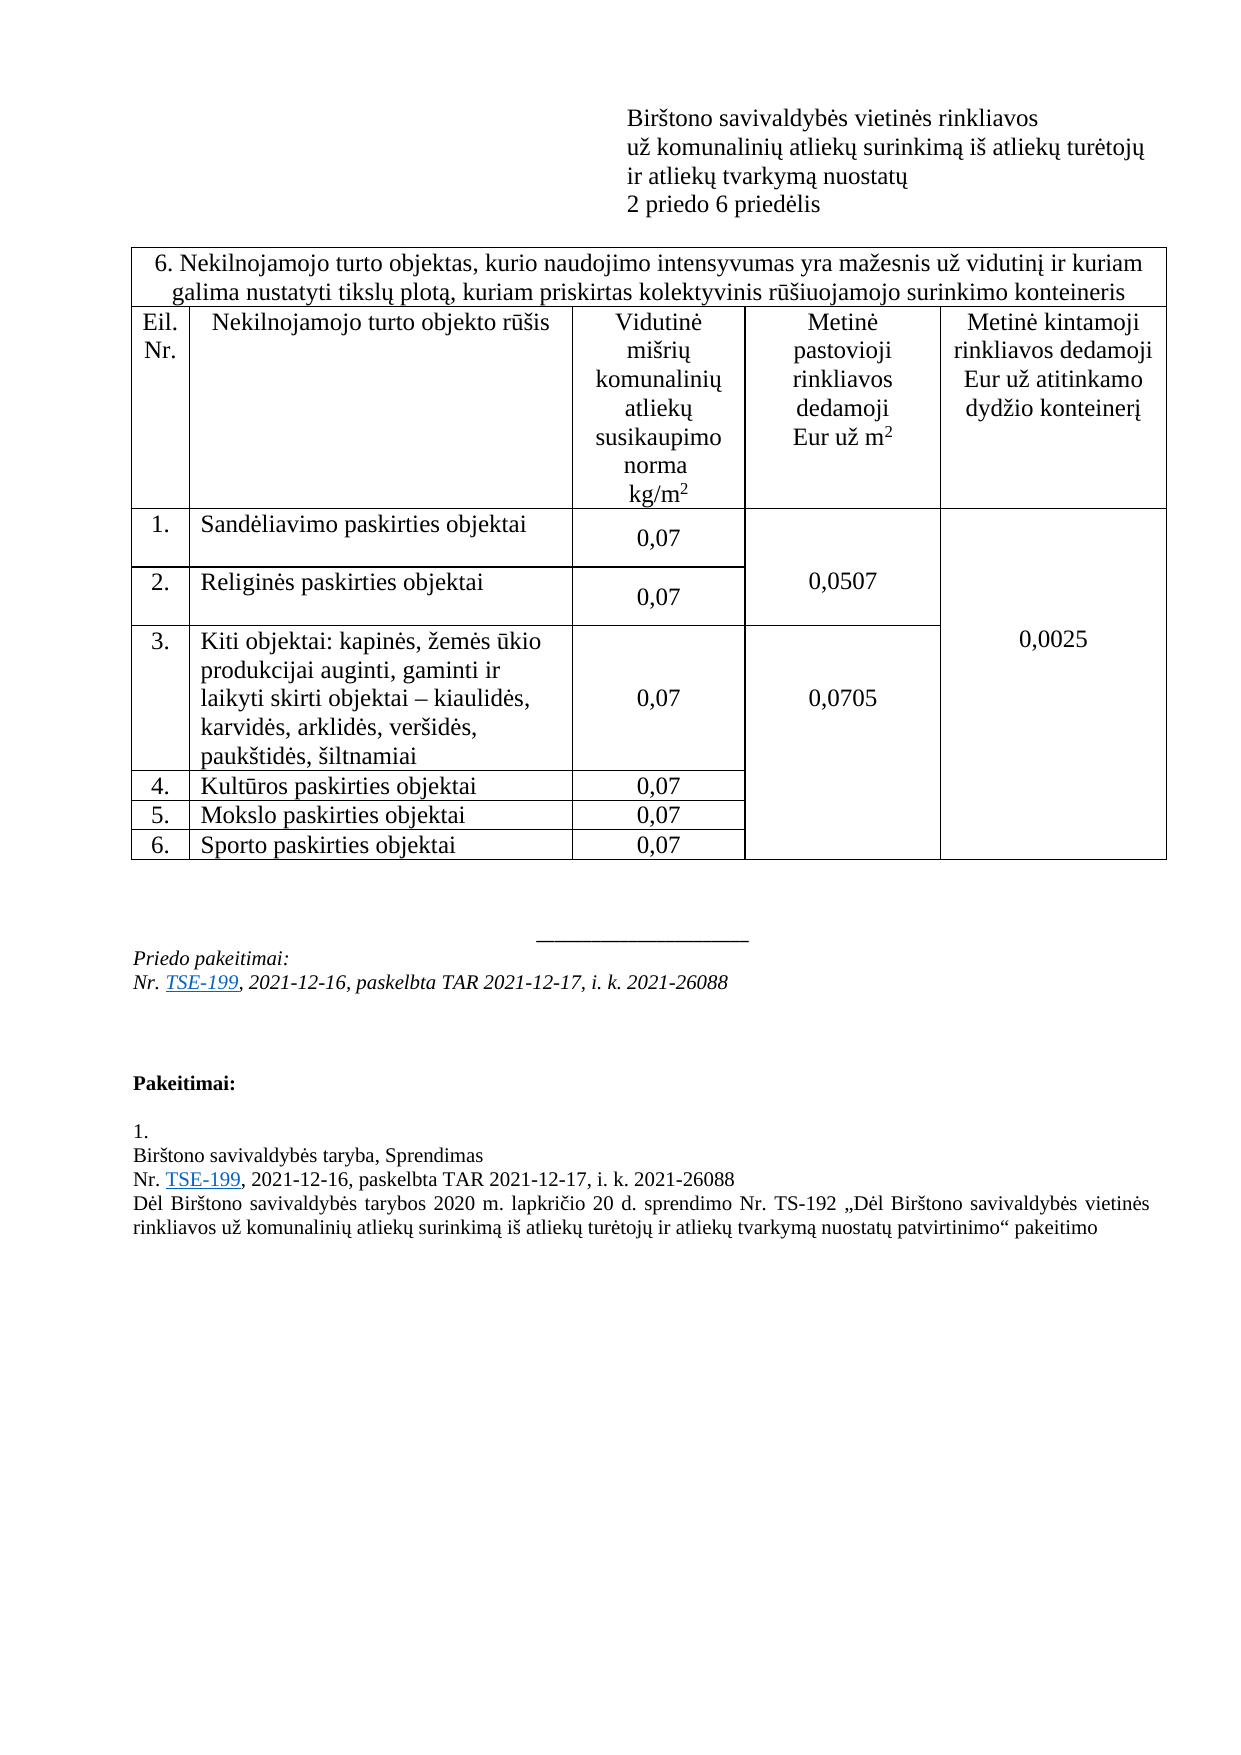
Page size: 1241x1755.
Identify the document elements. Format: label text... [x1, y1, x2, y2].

table_cell Metinė kintamoji rinkliavos dedamoji Eur už atitinkamo dydžio konteinerį [941, 307, 1166, 508]
text Dėl Birštono savivaldybės tarybos 2020 m. lapkričio 20 d. sprendimo Nr. TS-192 „Dėl Birštono savivaldybės vietinės rinkliavos už komunalinių atliekų surinkimą iš atliekų turėtojų ir atliekų tvarkymą nuostatų patvirtinimo“ pakeitimo [133, 1191, 1152, 1239]
table_cell 0,0025 [941, 509, 1166, 859]
table_cell 4. [132, 771, 189, 799]
table_cell 3. [132, 626, 189, 770]
table_cell Sandėliavimo paskirties objektai [190, 509, 572, 566]
table_cell Metinė pastovioji rinkliavos dedamoji Eur už m2 [746, 307, 940, 508]
table_cell Religinės paskirties objektai [190, 568, 572, 625]
table_cell 0,07 [573, 568, 744, 625]
table_cell Nekilnojamojo turto objekto rūšis [190, 307, 572, 508]
table_cell 0,07 [573, 771, 744, 799]
text ir atliekų tvarkymą nuostatų [620, 161, 1152, 189]
table_cell 0,07 [573, 626, 744, 770]
text _______________________ [133, 917, 1152, 946]
table_cell Mokslo paskirties objektai [190, 801, 572, 829]
table_cell 5. [132, 801, 189, 829]
text Priedo pakeitimai: [133, 946, 1152, 970]
text Nr. TSE-199, 2021-12-16, paskelbta TAR 2021-12-17, i. k. 2021-26088 [133, 970, 1152, 994]
text 2 priedo 6 priedėlis [620, 189, 1152, 218]
table_cell Kultūros paskirties objektai [190, 771, 572, 799]
text Birštono savivaldybės taryba, Sprendimas [133, 1143, 1152, 1167]
text Nr. TSE-199, 2021-12-16, paskelbta TAR 2021-12-17, i. k. 2021-26088 [133, 1167, 1152, 1191]
table_cell Vidutinė mišrių komunalinių atliekų susikaupimo norma kg/m2 [573, 307, 744, 508]
table_cell 0,07 [573, 830, 744, 859]
table_cell 2. [132, 568, 189, 625]
table_cell 0,07 [573, 801, 744, 829]
table_cell 0,0705 [746, 626, 940, 859]
table_cell 0,07 [573, 509, 744, 566]
table_cell 6. [132, 830, 189, 859]
text Pakeitimai: [133, 1071, 1152, 1095]
table_cell Eil. Nr. [132, 307, 189, 508]
table_header 6. Nekilnojamojo turto objektas, kurio naudojimo intensyvumas yra mažesnis už vidutinį ir kuriam galima nustatyti tikslų plotą, kuriam priskirtas kolektyvinis rūšiuojamojo surinkimo konteineris [132, 248, 1166, 306]
text Birštono savivaldybės vietinės rinkliavos [620, 103, 1152, 132]
table_cell 0,0507 [746, 509, 940, 625]
table_cell 1. [132, 509, 189, 566]
text 1. [133, 1119, 1152, 1143]
table_cell Kiti objektai: kapinės, žemės ūkio produkcijai auginti, gaminti ir laikyti skirti objektai – kiaulidės, karvidės, arklidės, veršidės, paukštidės, šiltnamiai [190, 626, 572, 770]
text už komunalinių atliekų surinkimą iš atliekų turėtojų [620, 132, 1152, 161]
table_cell Sporto paskirties objektai [190, 830, 572, 859]
